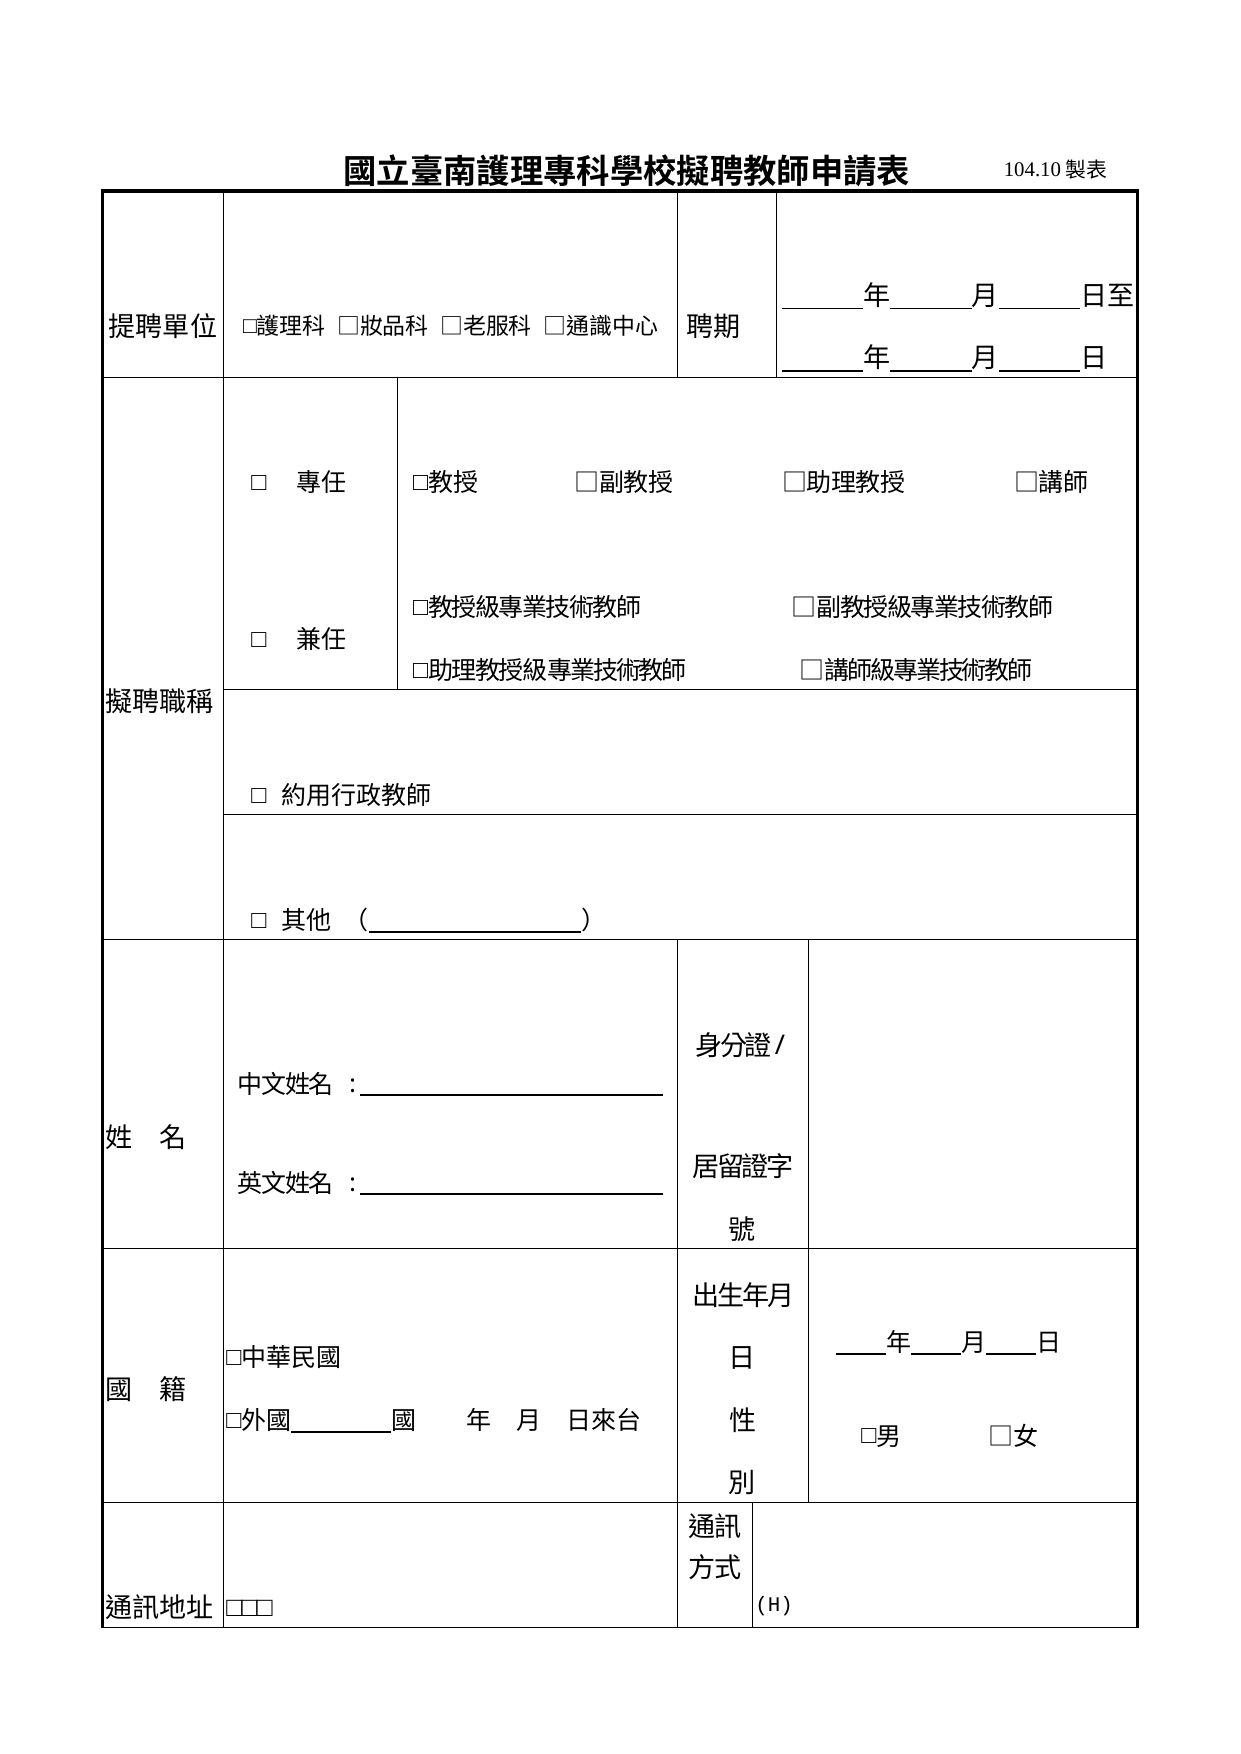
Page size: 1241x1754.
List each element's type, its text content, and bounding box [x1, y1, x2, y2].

table_cell □ 兼任 [224, 502, 397, 689]
table_cell □教授 □副教授 □助理教授 □講師 [398, 378, 1136, 502]
table_cell □ 專任 [224, 378, 397, 502]
table_cell 中文姓名 : 英文姓名 : [224, 940, 677, 1248]
table_cell □中華民國 □外國 國 年 月 日來台 [224, 1249, 677, 1502]
table_cell [809, 940, 1136, 1248]
table_cell 通訊地址 [104, 1503, 223, 1627]
table_cell □□□ [224, 1503, 677, 1627]
table_cell □ 約用行政教師 [224, 690, 1136, 814]
table_cell 國 籍 [104, 1249, 223, 1502]
table_cell 姓 名 [104, 940, 223, 1248]
table_cell 出生年月日 性 別 [678, 1249, 808, 1502]
table_cell 年 月 日 □男 □女 [809, 1249, 1136, 1502]
table_cell □教授級專業技術教師 □副教授級專業技術教師 □助理教授級專業技術教師 □講師級專業技術教師 [398, 502, 1136, 689]
table_header 提聘單位 [104, 193, 223, 377]
table_cell (H) [753, 1503, 1136, 1627]
table_cell □ 其他 （ ） [224, 815, 1136, 939]
table_cell 身分證/ 居留證字號 [678, 940, 808, 1248]
table_header 年 月 日至 年 月 日 [777, 193, 1136, 377]
text 國立臺南護理專科學校擬聘教師申請表 104.10製表 [204, 127, 1122, 189]
table_header □護理科 □妝品科 □老服科 □通識中心 [224, 193, 677, 377]
table_cell 通訊 方式 [678, 1503, 752, 1627]
table_header 聘期 [678, 193, 776, 377]
table_cell 擬聘職稱 [104, 378, 223, 939]
